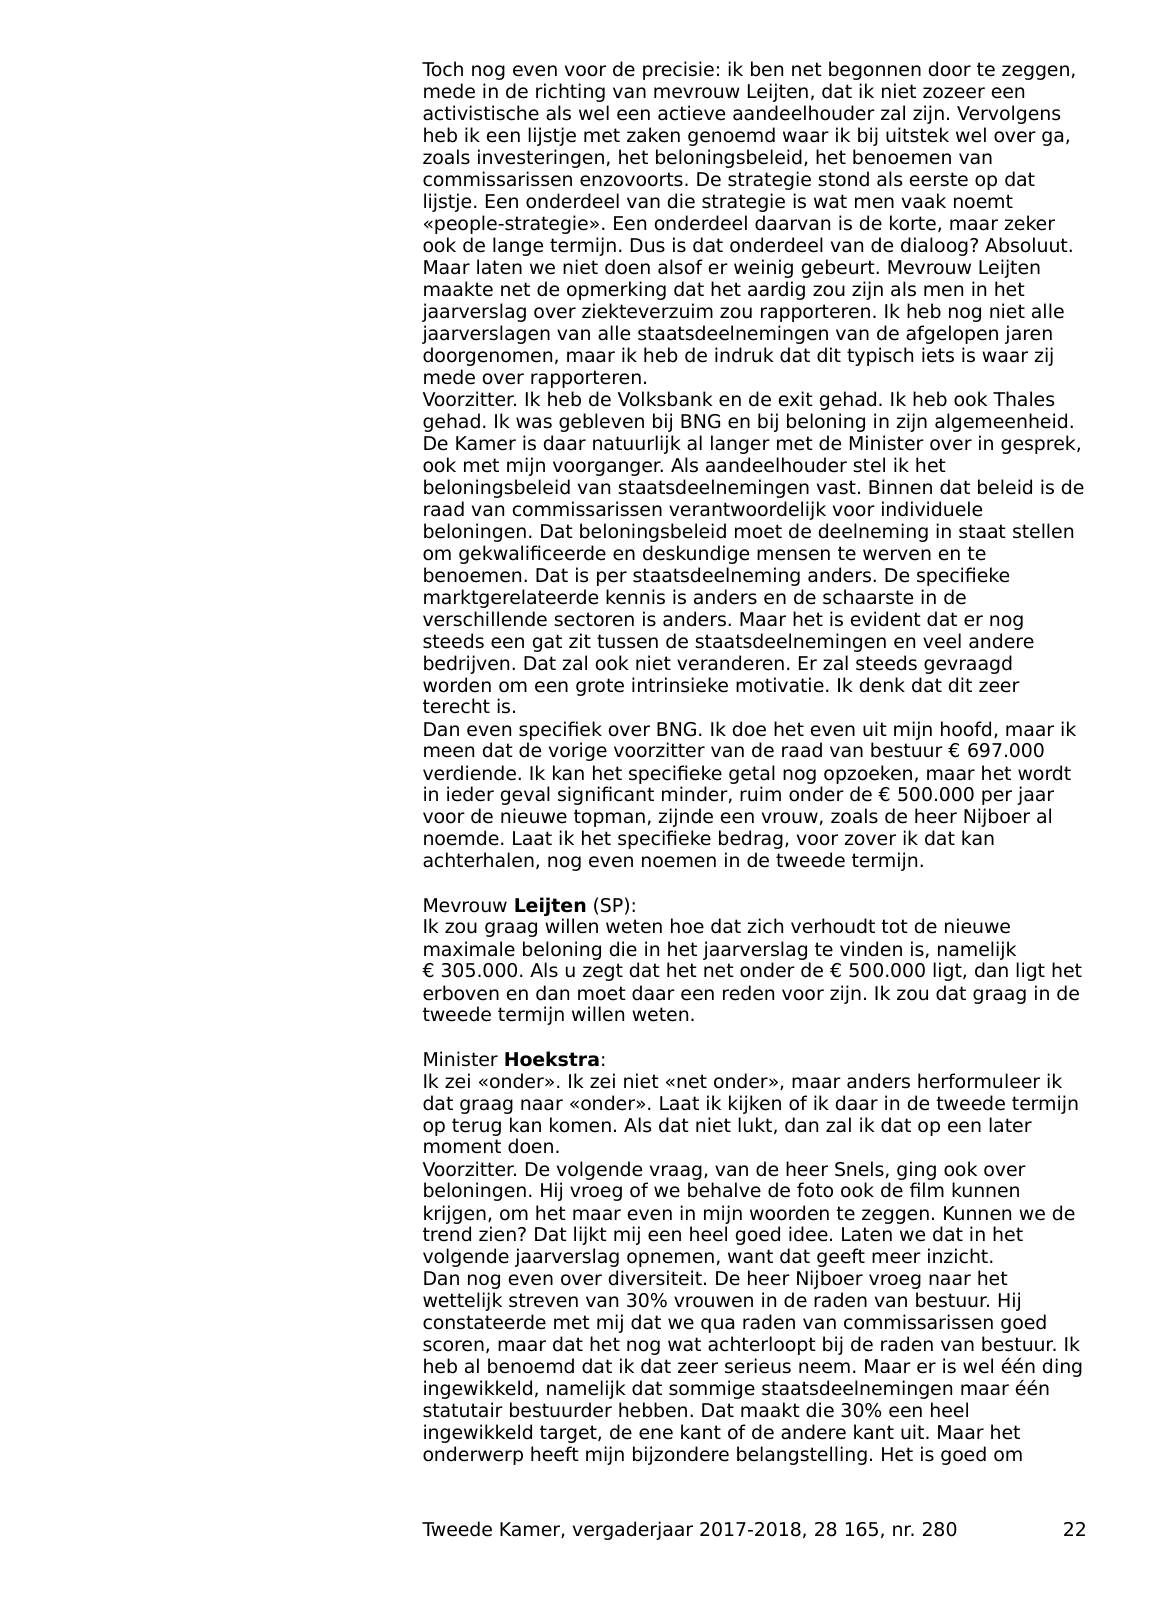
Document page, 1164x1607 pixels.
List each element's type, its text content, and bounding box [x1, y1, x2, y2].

text Voorzitter. De volgende vraag, van de heer Snels, ging ook over beloningen. Hij vroeg of we behalve de foto ook de film kunnen krijgen, om het maar even in mijn woorden te zeggen. Kunnen we de trend zien? Dat lijkt mij een heel goed idee. Laten we dat in het volgende jaarverslag opnemen, want dat geeft meer inzicht. [422, 1158, 1087, 1268]
text Dan nog even over diversiteit. De heer Nijboer vroeg naar het wettelijk streven van 30% vrouwen in de raden van bestuur. Hij constateerde met mij dat we qua raden van commissarissen goed scoren, maar dat het nog wat achterloopt bij de raden van bestuur. Ik heb al benoemd dat ik dat zeer serieus neem. Maar er is wel één ding ingewikkeld, namelijk dat sommige staatsdeelnemingen maar één statutair bestuurder hebben. Dat maakt die 30% een heel ingewikkeld target, de ene kant of de andere kant uit. Maar het onderwerp heeft mijn bijzondere belangstelling. Het is goed om [422, 1268, 1087, 1466]
text Voorzitter. Ik heb de Volksbank en de exit gehad. Ik heb ook Thales gehad. Ik was gebleven bij BNG en bij beloning in zijn algemeenheid. De Kamer is daar natuurlijk al langer met de Minister over in gesprek, ook met mijn voorganger. Als aandeelhouder stel ik het beloningsbeleid van staatsdeelnemingen vast. Binnen dat beleid is de raad van commissarissen verantwoordelijk voor individuele beloningen. Dat beloningsbeleid moet de deelneming in staat stellen om gekwalificeerde en deskundige mensen te werven en te benoemen. Dat is per staatsdeelneming anders. De specifieke marktgerelateerde kennis is anders en de schaarste in de verschillende sectoren is anders. Maar het is evident dat er nog steeds een gat zit tussen de staatsdeelnemingen en veel andere bedrijven. Dat zal ook niet veranderen. Er zal steeds gevraagd worden om een grote intrinsieke motivatie. Ik denk dat dit zeer terecht is. [422, 389, 1087, 718]
text Minister Hoekstra: [422, 1048, 1087, 1071]
text Dan even specifiek over BNG. Ik doe het even uit mijn hoofd, maar ik meen dat de vorige voorzitter van de raad van bestuur € 697.000 verdiende. Ik kan het specifieke getal nog opzoeken, maar het wordt in ieder geval significant minder, ruim onder de € 500.000 per jaar voor de nieuwe topman, zijnde een vrouw, zoals de heer Nijboer al noemde. Laat ik het specifieke bedrag, voor zover ik dat kan achterhalen, nog even noemen in de tweede termijn. [422, 718, 1087, 872]
text Toch nog even voor de precisie: ik ben net begonnen door te zeggen, mede in de richting van mevrouw Leijten, dat ik niet zozeer een activistische als wel een actieve aandeelhouder zal zijn. Vervolgens heb ik een lijstje met zaken genoemd waar ik bij uitstek wel over ga, zoals investeringen, het beloningsbeleid, het benoemen van commissarissen enzovoorts. De strategie stond als eerste op dat lijstje. Een onderdeel van die strategie is wat men vaak noemt «people-strategie». Een onderdeel daarvan is de korte, maar zeker ook de lange termijn. Dus is dat onderdeel van de dialoog? Absoluut. Maar laten we niet doen alsof er weinig gebeurt. Mevrouw Leijten maakte net de opmerking dat het aardig zou zijn als men in het jaarverslag over ziekteverzuim zou rapporteren. Ik heb nog niet alle jaarverslagen van alle staatsdeelnemingen van de afgelopen jaren doorgenomen, maar ik heb de indruk dat dit typisch iets is waar zij mede over rapporteren. [422, 59, 1087, 389]
text Ik zou graag willen weten hoe dat zich verhoudt tot de nieuwe maximale beloning die in het jaarverslag te vinden is, namelijk € 305.000. Als u zegt dat het net onder de € 500.000 ligt, dan ligt het erboven en dan moet daar een reden voor zijn. Ik zou dat graag in de tweede termijn willen weten. [422, 916, 1087, 1026]
text Mevrouw Leijten (SP): [422, 894, 1087, 916]
text Ik zei «onder». Ik zei niet «net onder», maar anders herformuleer ik dat graag naar «onder». Laat ik kijken of ik daar in de tweede termijn op terug kan komen. Als dat niet lukt, dan zal ik dat op een later moment doen. [422, 1071, 1087, 1158]
